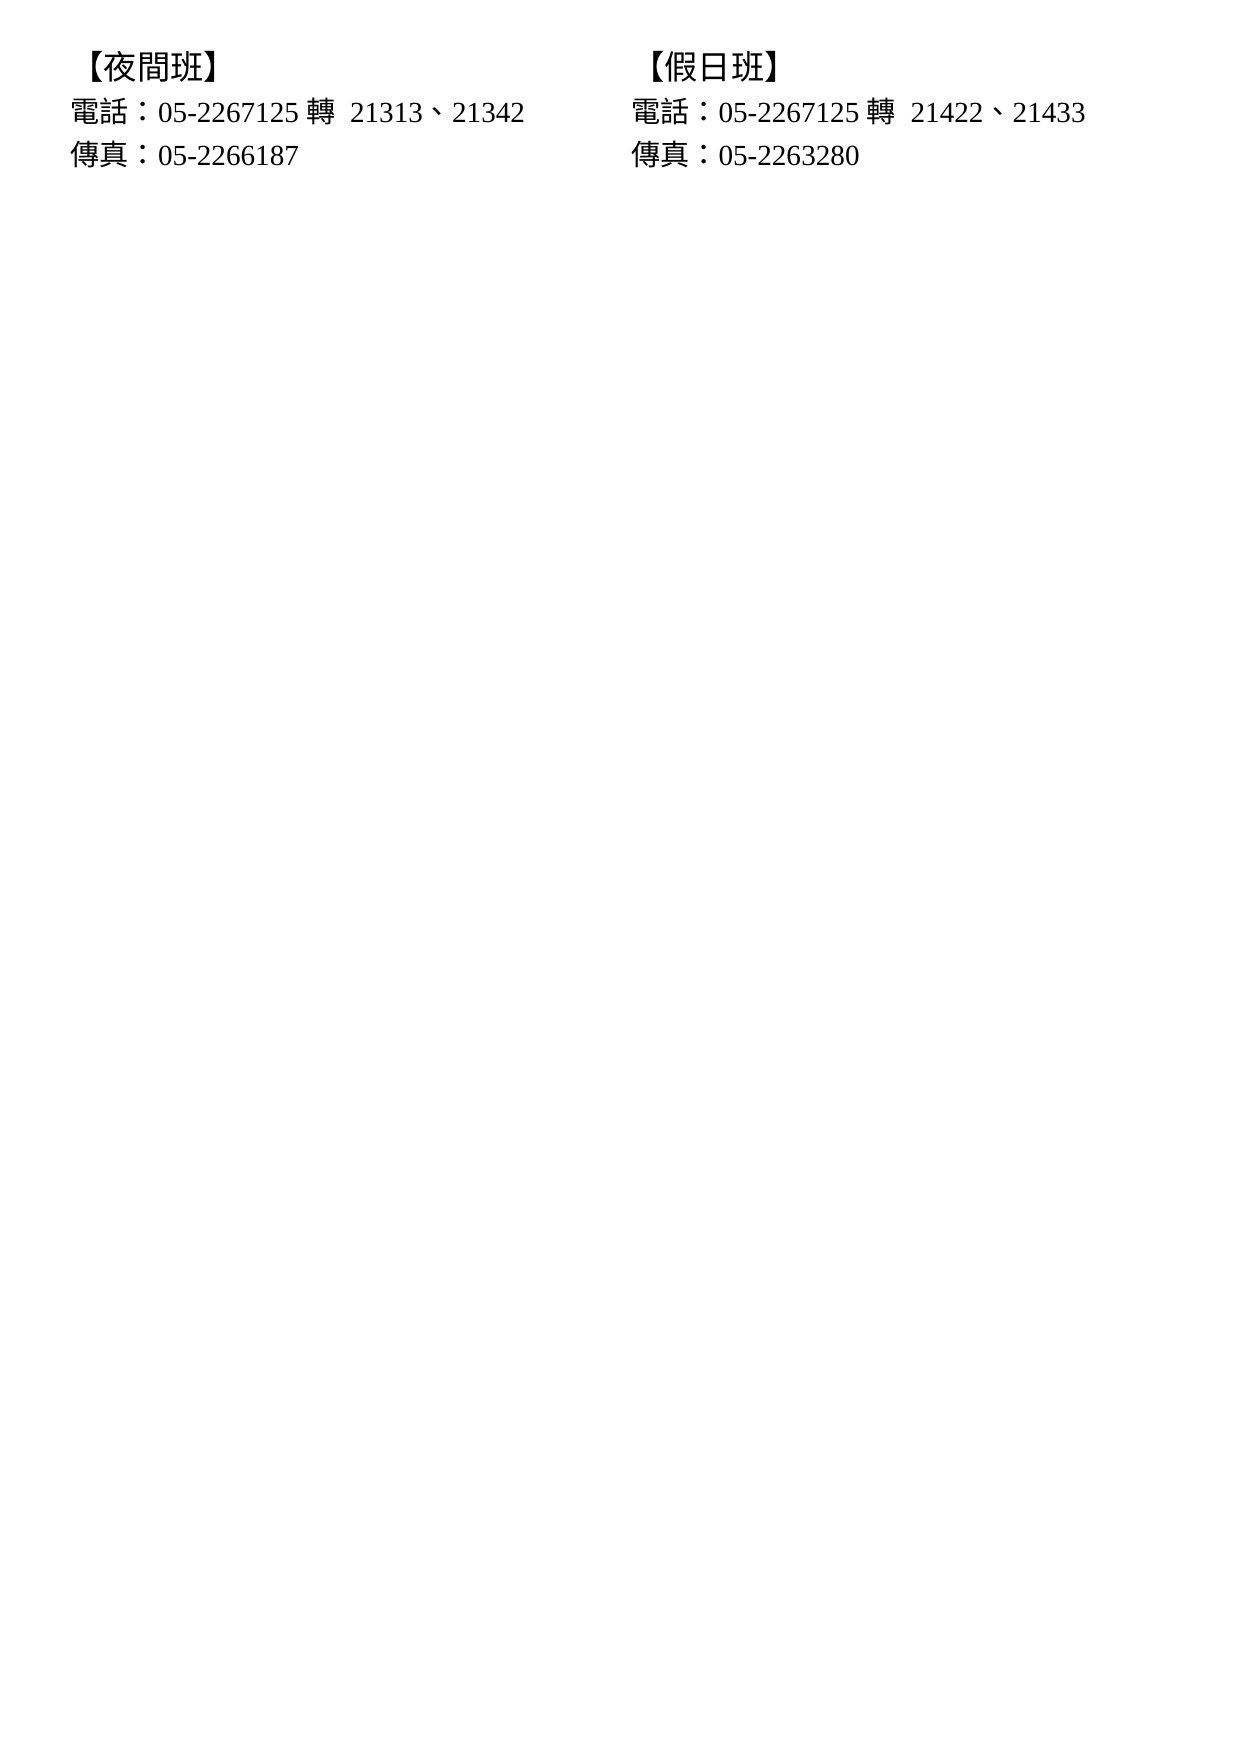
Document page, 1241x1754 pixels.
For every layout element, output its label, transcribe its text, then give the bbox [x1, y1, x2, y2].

table_cell 【夜間班】 電話：05-2267125 轉 21313、21342 傳真：05-2266187 [59, 41, 619, 173]
table_cell 【假日班】 電話：05-2267125 轉 21422、21433 傳真：05-2263280 [620, 41, 1180, 173]
